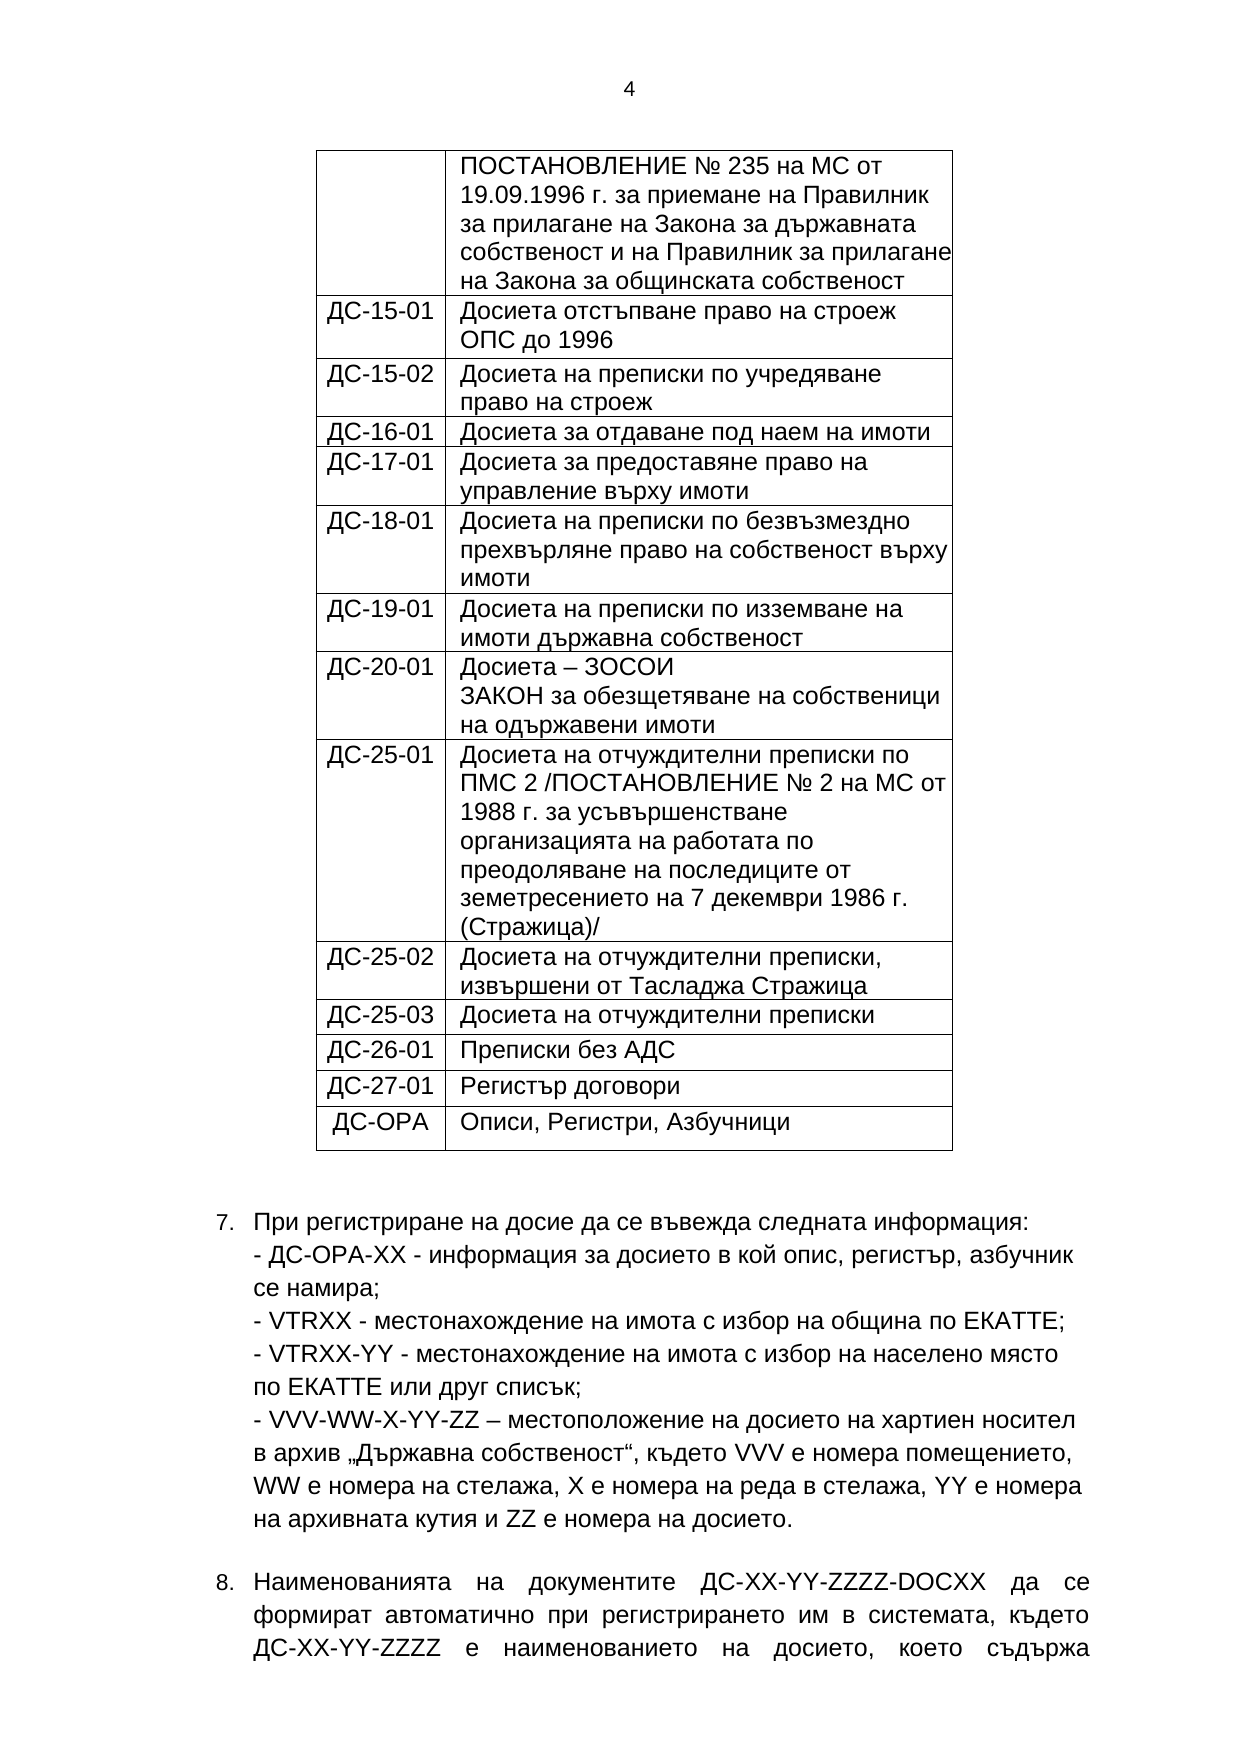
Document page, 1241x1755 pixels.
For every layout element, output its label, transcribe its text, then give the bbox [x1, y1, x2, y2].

table_cell ДС-14-01 [317, 151, 445, 295]
table_cell ДС-27-01 [317, 1100, 445, 1106]
table_cell Регистър договори [446, 1071, 952, 1106]
table_cell ДС-25-02 [317, 971, 445, 999]
table_cell Досиета на преписки по безвъзмездно прехвърляне право на собственост върху имоти [446, 506, 952, 593]
table_cell ДС-26-01 [317, 1064, 445, 1070]
table_cell ДС-17-01 [317, 476, 445, 505]
table_cell ДС-18-01 [317, 535, 445, 593]
table_cell ДС-15-02 [317, 387, 445, 416]
table_cell ДС-15-01 [317, 324, 445, 358]
list При регистриране на досие да се въвежда следната информация: - ДС-ОРА-XX - информация за досието в кой опис, регистър, азбучник се намира; - VTRXX - местонахождение на имота с избор на община по ЕКАТТЕ; - VTRXX-YY - местонахождение на имота с избор на населено място по ЕКАТТЕ или друг списък; - VVV-WW-X-YY-ZZ – местоположение на досието на хартиен носител в архив „Държавна собственост“, където VVV е номера помещението, WW е номера на стелажа, X е номера на реда в стелажа, YY е номера на архивната кутия и ZZ е номера на досието. [216, 1207, 1090, 1533]
table_cell Описи, Регистри, Азбучници [446, 1107, 952, 1150]
table_cell Преписки без АДС [446, 1035, 952, 1070]
table_cell ДС-25-03 [317, 1029, 445, 1034]
table_cell ДС-19-01 [317, 622, 445, 651]
table_cell Досиета на отчуждителни преписки [446, 1000, 952, 1034]
list Наименованията на документите ДС-XX-YY-ZZZZ-DOCXX да се формират автоматично при регистрирането им в системата, където ДС-XX-YY-ZZZZ е наименованието на досието, което съдържа [216, 1567, 1090, 1662]
table_cell ДС-25-01 [317, 768, 445, 941]
table_cell Досиета отстъпване право на строеж ОПС до 1996 [446, 296, 952, 358]
table_cell ДС-20-01 [317, 681, 445, 738]
table_cell Досиета за предоставяне право на управление върху имоти [446, 447, 952, 505]
table_cell ДС-ОРА [317, 1136, 445, 1150]
